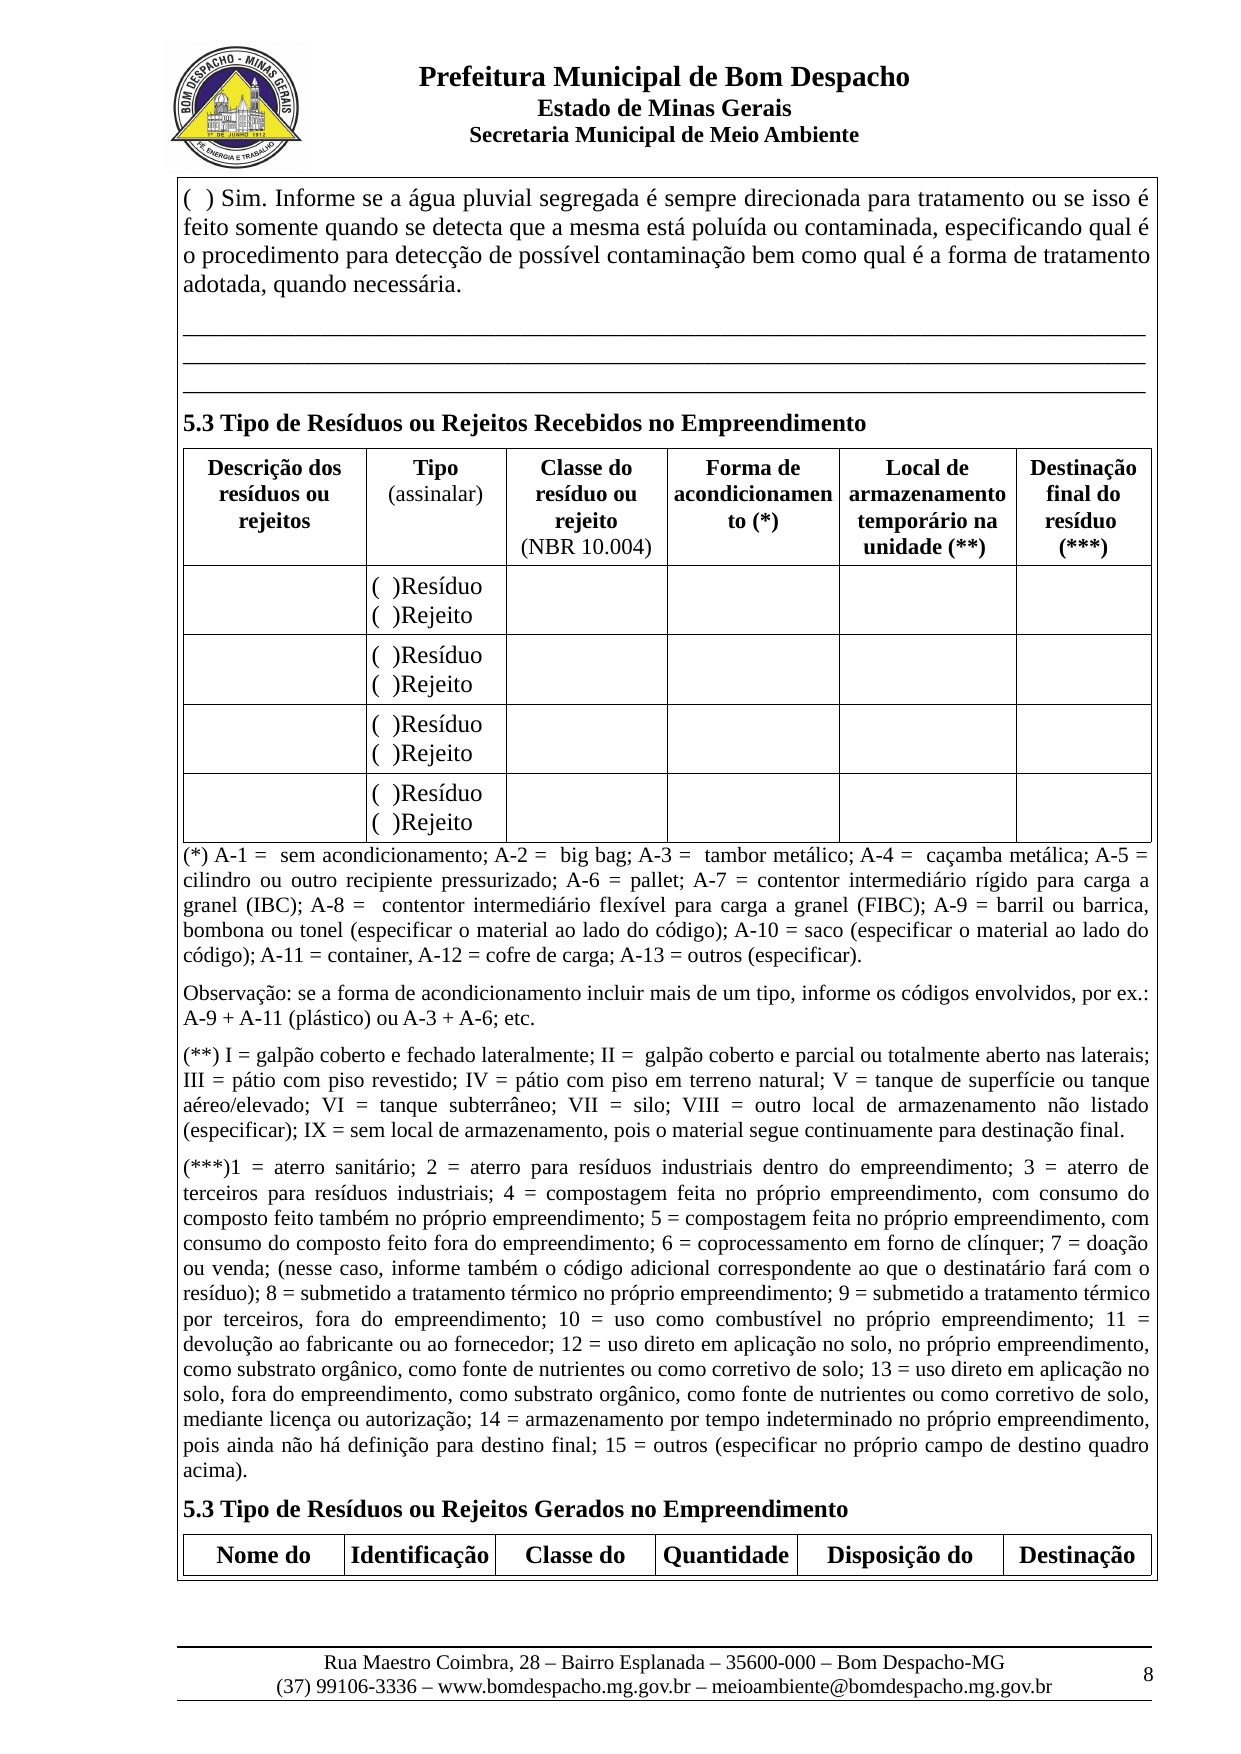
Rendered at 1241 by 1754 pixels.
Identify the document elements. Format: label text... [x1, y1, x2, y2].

table_cell [507, 635, 667, 703]
table_header Nome do [184, 1535, 344, 1574]
table_cell [184, 705, 366, 772]
table_cell ( )Resíduo ( )Rejeito [367, 774, 506, 842]
table_cell ( )Resíduo ( )Rejeito [367, 635, 506, 703]
table_cell [840, 566, 1016, 634]
table_cell [1017, 566, 1151, 634]
table_cell [1017, 774, 1151, 842]
table_header Tipo (assinalar) [367, 449, 506, 565]
table_cell [184, 774, 366, 842]
table_cell ( )Resíduo ( )Rejeito [367, 566, 506, 634]
table_cell [840, 774, 1016, 842]
table_header Destinação final do resíduo (***) [1017, 449, 1151, 565]
table_cell [184, 566, 366, 634]
table_cell [507, 566, 667, 634]
table_header Identificação [345, 1535, 495, 1574]
table_cell [1017, 635, 1151, 703]
table_cell [668, 705, 839, 772]
table_header Descrição dos resíduos ou rejeitos [184, 449, 366, 565]
table_cell [840, 635, 1016, 703]
table_cell [507, 705, 667, 772]
table_cell ( ) Sim. Informe se a água pluvial segregada é sempre direcionada para tratamento ou se isso é feito somente quando se detecta que a mesma está poluída ou contaminada, especificando qual é o procedimento para detecção de possível contaminação bem como qual é a forma de tratamento adotada, quando necessária. _______________________________________________________________________________________________________________________________________________________________________________________________________________________________________ 5.3 Tipo de Resíduos ou Rejeitos Recebidos no Empreendimento (*) A-1 = sem acondicionamento; A-2 = big bag; A-3 = tambor metálico; A-4 = caçamba metálica; A-5 = cilindro ou outro recipiente pressurizado; A-6 = pallet; A-7 = contentor intermediário rígido para carga a granel (IBC); A-8 = contentor intermediário flexível para carga a granel (FIBC); A-9 = barril ou barrica, bombona ou tonel (especificar o material ao lado do código); A-10 = saco (especificar o material ao lado do código); A-11 = container, A-12 = cofre de carga; A-13 = outros (especificar). Observação: se a forma de acondicionamento incluir mais de um tipo, informe os códigos envolvidos, por ex.: A-9 + A-11 (plástico) ou A-3 + A-6; etc. (**) I = galpão coberto e fechado lateralmente; II = galpão coberto e parcial ou totalmente aberto nas laterais; III = pátio com piso revestido; IV = pátio com piso em terreno natural; V = tanque de superfície ou tanque aéreo/elevado; VI = tanque subterrâneo; VII = silo; VIII = outro local de armazenamento não listado (especificar); IX = sem local de armazenamento, pois o material segue continuamente para destinação final. (***)1 = aterro sanitário; 2 = aterro para resíduos industriais dentro do empreendimento; 3 = aterro de terceiros para resíduos industriais; 4 = compostagem feita no próprio empreendimento, com consumo do composto feito também no próprio empreendimento; 5 = compostagem feita no próprio empreendimento, com consumo do composto feito fora do empreendimento; 6 = coprocessamento em forno de clínquer; 7 = doação ou venda; (nesse caso, informe também o código adicional correspondente ao que o destinatário fará com o resíduo); 8 = submetido a tratamento térmico no próprio empreendimento; 9 = submetido a tratamento térmico por terceiros, fora do empreendimento; 10 = uso como combustível no próprio empreendimento; 11 = devolução ao fabricante ou ao fornecedor; 12 = uso direto em aplicação no solo, no próprio empreendimento, como substrato orgânico, como fonte de nutrientes ou como corretivo de solo; 13 = uso direto em aplicação no solo, fora do empreendimento, como substrato orgânico, como fonte de nutrientes ou como corretivo de solo, mediante licença ou autorização; 14 = armazenamento por tempo indeterminado no próprio empreendimento, pois ainda não há definição para destino final; 15 = outros (especificar no próprio campo de destino quadro acima). 5.3 Tipo de Resíduos ou Rejeitos Gerados no Empreendimento [178, 178, 1157, 1580]
table_header Destinação [1004, 1535, 1151, 1574]
table_cell [507, 774, 667, 842]
table_cell ( )Resíduo ( )Rejeito [367, 705, 506, 772]
table_header Local de armazenamento temporário na unidade (**) [840, 449, 1016, 565]
table_cell [668, 774, 839, 842]
table_header Classe do [496, 1535, 655, 1574]
table_header Disposição do [798, 1535, 1003, 1574]
table_cell [668, 635, 839, 703]
table_cell [1017, 705, 1151, 772]
table_header Classe do resíduo ou rejeito (NBR 10.004) [507, 449, 667, 565]
table_cell [668, 566, 839, 634]
table_header Quantidade [656, 1535, 797, 1574]
table_cell [184, 635, 366, 703]
table_cell [840, 705, 1016, 772]
picture [162, 39, 308, 174]
table_header Forma de acondicionamento (*) [668, 449, 839, 565]
